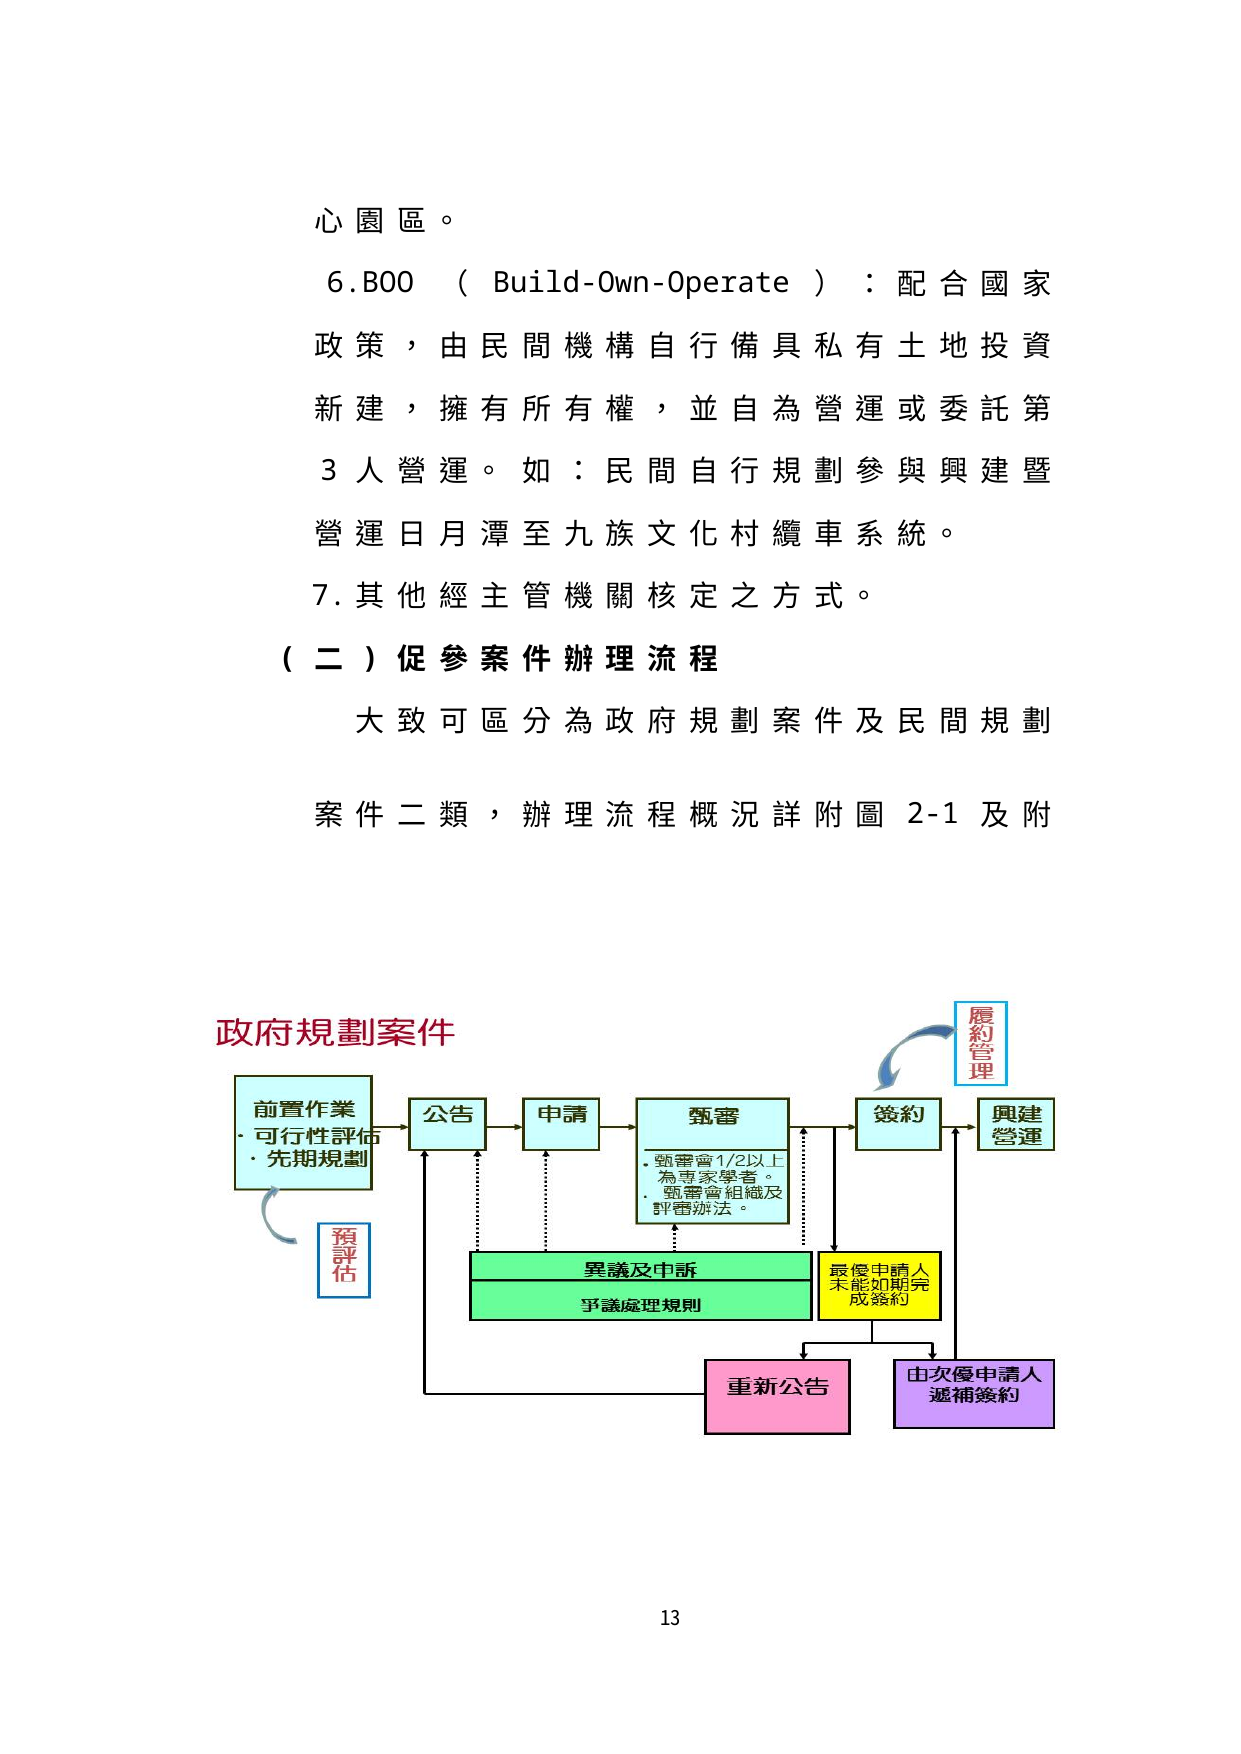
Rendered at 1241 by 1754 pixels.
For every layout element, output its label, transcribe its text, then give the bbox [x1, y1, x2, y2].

text (二)促參案件辦理流程 [242, 615, 1058, 677]
text 心園區。 [271, 177, 1058, 240]
text 大致可區分為政府規劃案件及民間規劃案件二類，辦理流程概況詳附圖2-1及附圖2-2。 [271, 677, 1058, 865]
text 附圖2-1：政府規劃案件辦理流程 [183, 927, 1058, 990]
text 6.BOO（Build-Own-Operate）：配合國家政策，由民間機構自行備具私有土地投資新建，擁有所有權，並自為營運或委託第3人營運。如：民間自行規劃參與興建暨營運日月潭至九族文化村纜車系統。 [271, 240, 1058, 552]
text 7.其他經主管機關核定之方式。 [271, 552, 1058, 615]
